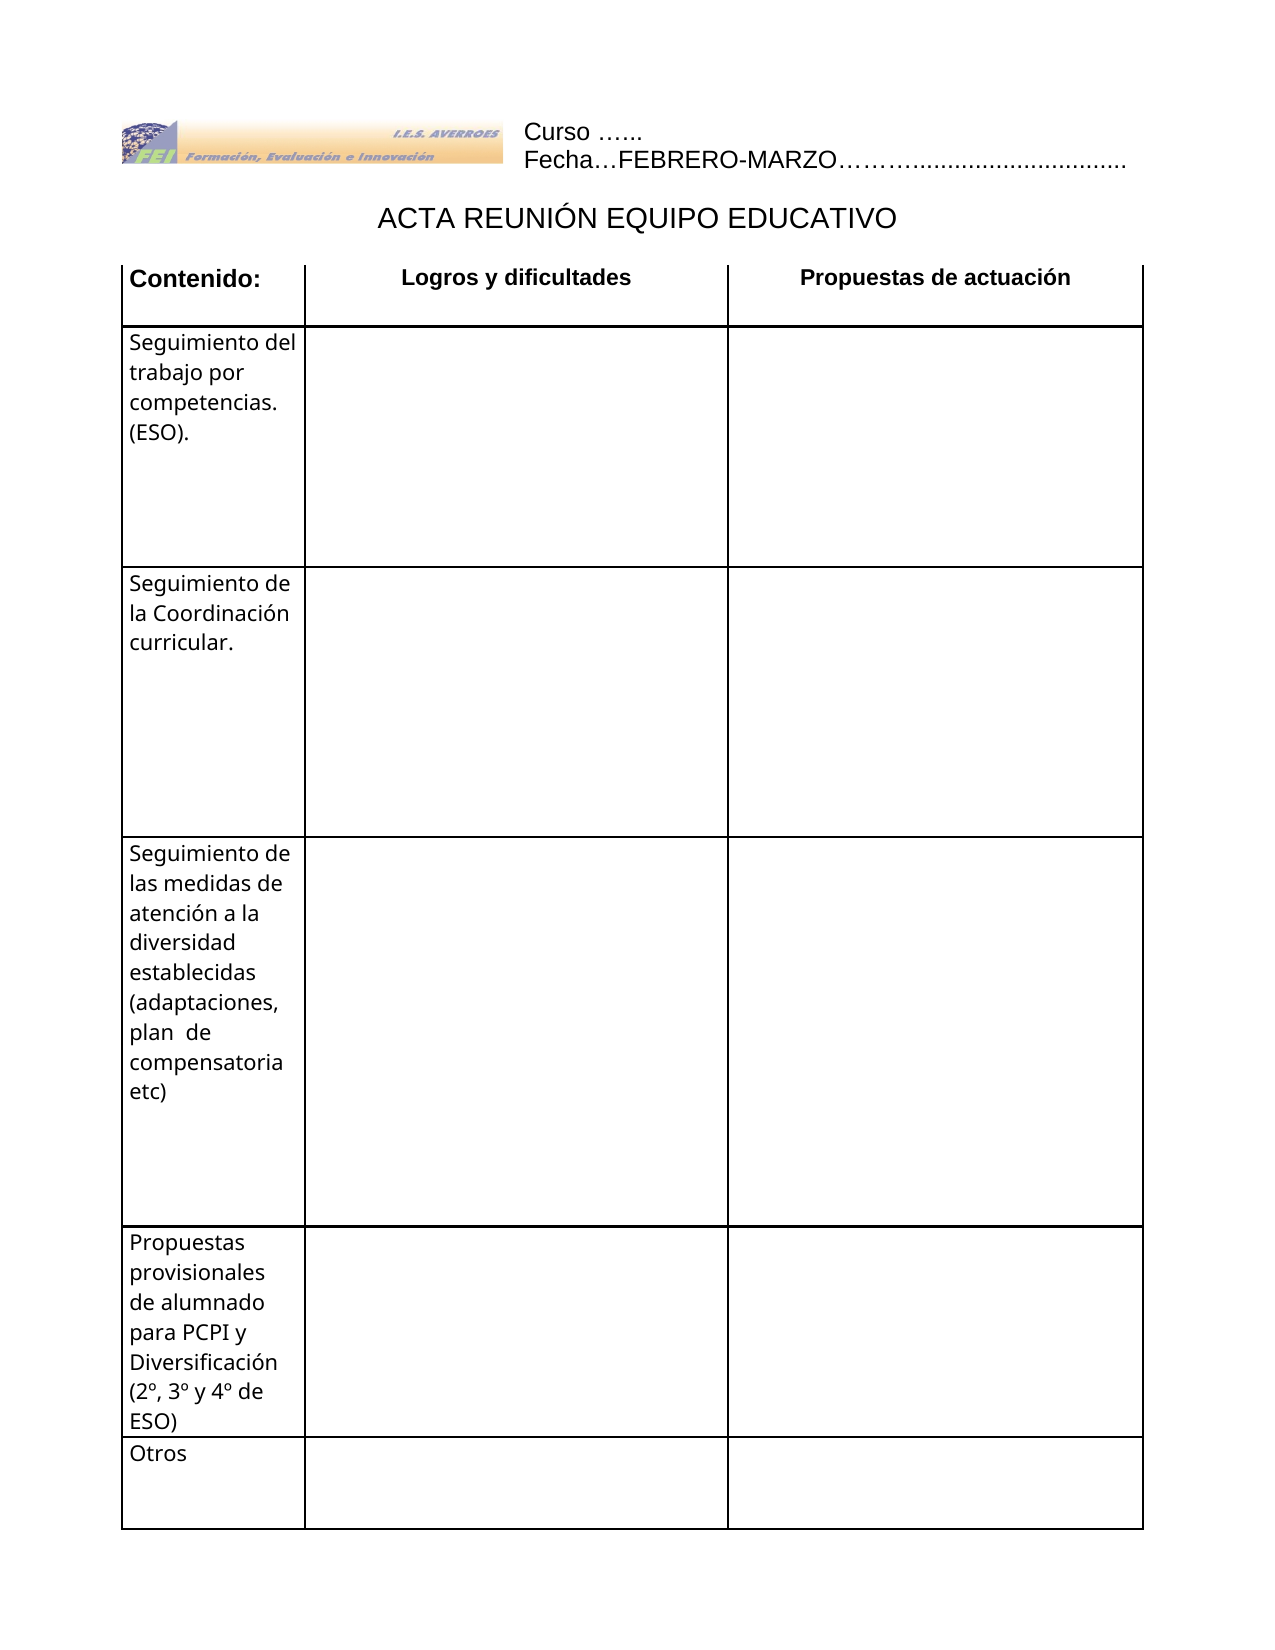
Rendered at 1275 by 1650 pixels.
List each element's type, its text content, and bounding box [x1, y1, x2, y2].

table_cell Seguimiento de las medidas de atención a la diversidad establecidas (adaptaciones, plan de compensatoria etc) [123, 838, 304, 1225]
table_cell [306, 1438, 727, 1527]
table_cell [306, 328, 727, 566]
table_cell Seguimiento del trabajo por competencias. (ESO). [123, 328, 304, 566]
table_cell [729, 1228, 1142, 1436]
table_header Logros y dificultades [306, 265, 727, 325]
table_cell [729, 1438, 1142, 1527]
picture [121, 119, 504, 164]
text Fecha…FEBRERO-MARZO………............................... [118, 146, 1157, 174]
table_cell Propuestas provisionales de alumnado para PCPI y Diversificación (2º, 3º y 4º de ESO) [123, 1228, 304, 1436]
table_cell [729, 838, 1142, 1225]
table_header Propuestas de actuación [729, 265, 1142, 325]
table_cell [729, 568, 1142, 836]
text Curso …... [118, 118, 1157, 165]
table_cell [306, 838, 727, 1225]
table_cell Otros [123, 1438, 304, 1527]
table_cell [729, 328, 1142, 566]
text ACTA REUNIÓN EQUIPO EDUCATIVO [118, 202, 1157, 234]
table_cell [306, 1228, 727, 1436]
table_cell [306, 568, 727, 836]
table_header Contenido: [123, 265, 304, 325]
table_cell Seguimiento de la Coordinación curricular. [123, 568, 304, 836]
